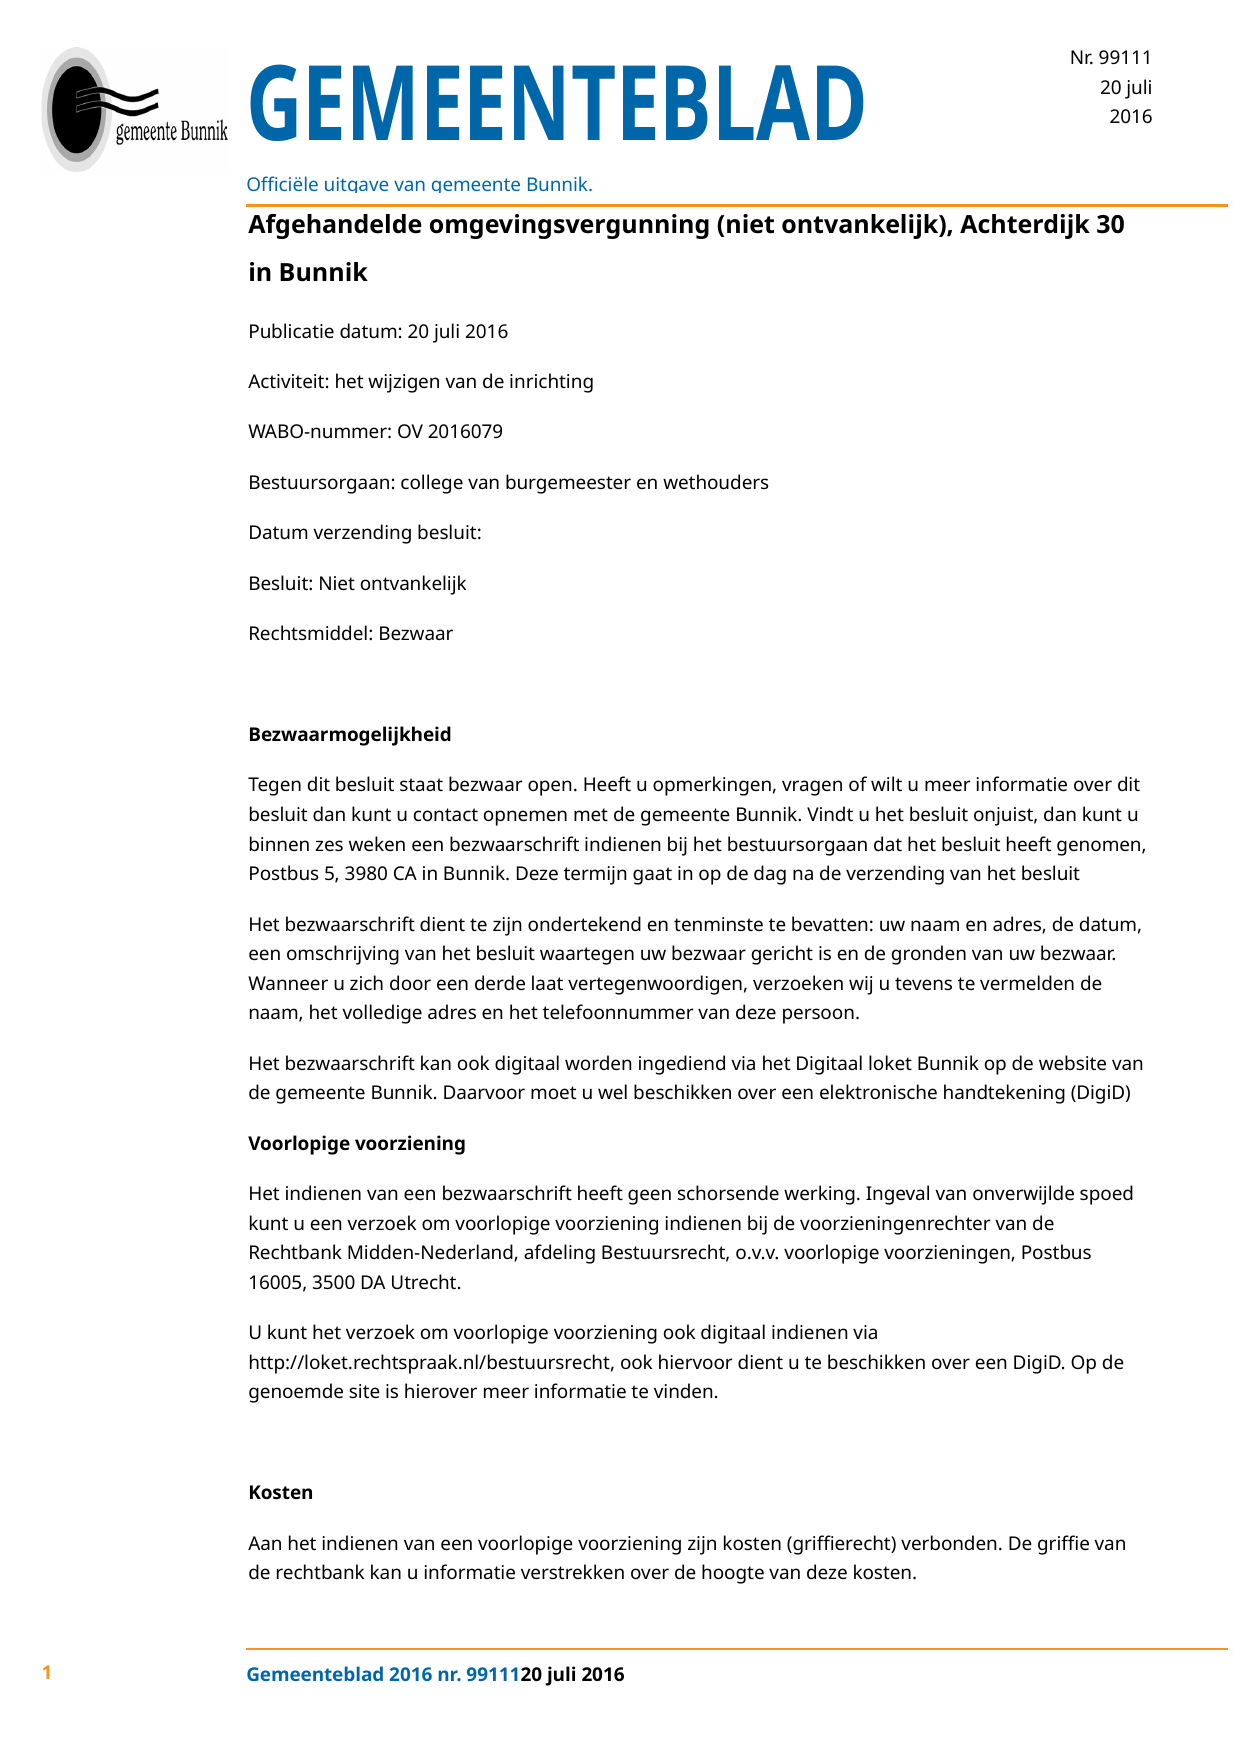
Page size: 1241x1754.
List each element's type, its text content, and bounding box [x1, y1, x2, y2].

text Kosten [248, 1479, 1152, 1505]
text Aan het indienen van een voorlopige voorziening zijn kosten (griffierecht) verbonden. De griffie van de rechtbank kan u informatie verstrekken over de hoogte van deze kosten. [248, 1530, 1152, 1585]
text Rechtsmiddel: Bezwaar [248, 620, 1152, 646]
text Besluit: Niet ontvankelijk [248, 570, 1152, 596]
text Publicatie datum: 20 juli 2016 [248, 318, 1152, 344]
text Afgehandelde omgevingsvergunning (niet ontvankelijk), Achterdijk 30 in Bunnik [248, 207, 1152, 288]
text Bezwaarmogelijkheid [248, 721, 1152, 747]
text Voorlopige voorziening [248, 1130, 1152, 1156]
text Het indienen van een bezwaarschrift heeft geen schorsende werking. Ingeval van onverwijlde spoed kunt u een verzoek om voorlopige voorziening indienen bij de voorzieningenrechter van de Rechtbank Midden-Nederland, afdeling Bestuursrecht, o.v.v. voorlopige voorzieningen, Postbus 16005, 3500 DA Utrecht. [248, 1180, 1152, 1295]
text Activiteit: het wijzigen van de inrichting [248, 368, 1152, 394]
picture [41, 47, 231, 172]
text Datum verzending besluit: [248, 519, 1152, 545]
text Bestuursorgaan: college van burgemeester en wethouders [248, 469, 1152, 495]
text WABO-nummer: OV 2016079 [248, 419, 1152, 444]
text U kunt het verzoek om voorlopige voorziening ook digitaal indienen via http://loket.rechtspraak.nl/bestuursrecht, ook hiervoor dient u te beschikken over een DigiD. Op de genoemde site is hierover meer informatie te vinden. [248, 1319, 1152, 1404]
text Het bezwaarschrift dient te zijn ondertekend en tenminste te bevatten: uw naam en adres, de datum, een omschrijving van het besluit waartegen uw bezwaar gericht is en de gronden van uw bezwaar. Wanneer u zich door een derde laat vertegenwoordigen, verzoeken wij u tevens te vermelden de naam, het volledige adres en het telefoonnummer van deze persoon. [248, 911, 1152, 1025]
text Tegen dit besluit staat bezwaar open. Heeft u opmerkingen, vragen of wilt u meer informatie over dit besluit dan kunt u contact opnemen met de gemeente Bunnik. Vindt u het besluit onjuist, dan kunt u binnen zes weken een bezwaarschrift indienen bij het bestuursorgaan dat het besluit heeft genomen, Postbus 5, 3980 CA in Bunnik. Deze termijn gaat in op de dag na de verzending van het besluit [248, 772, 1152, 886]
text Het bezwaarschrift kan ook digitaal worden ingediend via het Digitaal loket Bunnik op de website van de gemeente Bunnik. Daarvoor moet u wel beschikken over een elektronische handtekening (DigiD) [248, 1050, 1152, 1105]
